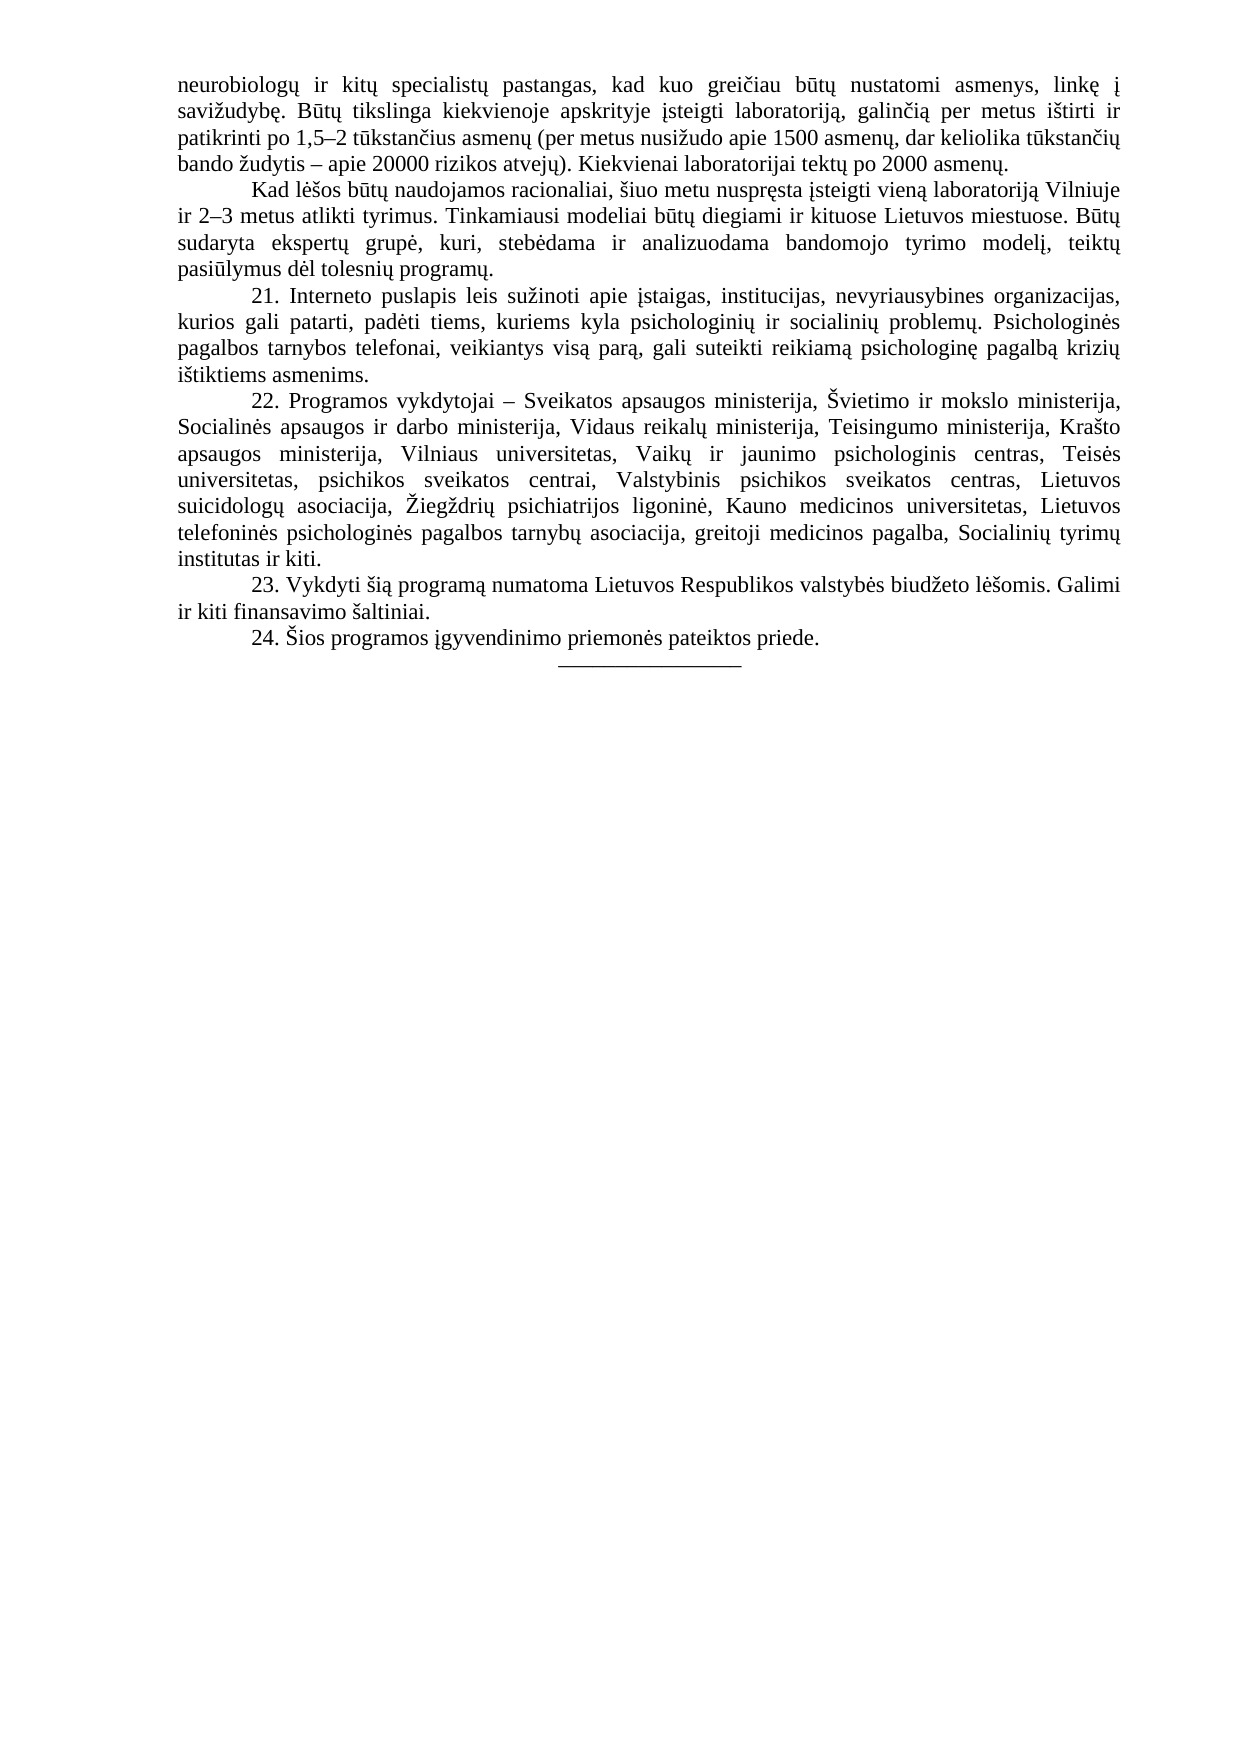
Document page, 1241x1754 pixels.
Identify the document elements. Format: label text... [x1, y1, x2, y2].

list 21. Interneto puslapis leis sužinoti apie įstaigas, institucijas, nevyriausybines organizacijas, kurios gali patarti, padėti tiems, kuriems kyla psichologinių ir socialinių problemų. Psichologinės pagalbos tarnybos telefonai, veikiantys visą parą, gali suteikti reikiamą psichologinę pagalbą krizių ištiktiems asmenims. [177, 282, 1122, 387]
list 22. Programos vykdytojai – Sveikatos apsaugos ministerija, Švietimo ir mokslo ministerija, Socialinės apsaugos ir darbo ministerija, Vidaus reikalų ministerija, Teisingumo ministerija, Krašto apsaugos ministerija, Vilniaus universitetas, Vaikų ir jaunimo psichologinis centras, Teisės universitetas, psichikos sveikatos centrai, Valstybinis psichikos sveikatos centras, Lietuvos suicidologų asociacija, Žiegždrių psichiatrijos ligoninė, Kauno medicinos universitetas, Lietuvos telefoninės psichologinės pagalbos tarnybų asociacija, greitoji medicinos pagalba, Socialinių tyrimų institutas ir kiti. [177, 387, 1122, 572]
list Kad lėšos būtų naudojamos racionaliai, šiuo metu nuspręsta įsteigti vieną laboratoriją Vilniuje ir 2–3 metus atlikti tyrimus. Tinkamiausi modeliai būtų diegiami ir kituose Lietuvos miestuose. Būtų sudaryta ekspertų grupė, kuri, stebėdama ir analizuodama bandomojo tyrimo modelį, teiktų pasiūlymus dėl tolesnių programų. [177, 176, 1122, 282]
list 23. Vykdyti šią programą numatoma Lietuvos Respublikos valstybės biudžeto lėšomis. Galimi ir kiti finansavimo šaltiniai. [177, 572, 1122, 624]
list neurobiologų ir kitų specialistų pastangas, kad kuo greičiau būtų nustatomi asmenys, linkę į savižudybę. Būtų tikslinga kiekvienoje apskrityje įsteigti laboratoriją, galinčią per metus ištirti ir patikrinti po 1,5–2 tūkstančius asmenų (per metus nusižudo apie 1500 asmenų, dar keliolika tūkstančių bando žudytis – apie 20000 rizikos atvejų). Kiekvienai laboratorijai tektų po 2000 asmenų. [177, 71, 1122, 176]
text –––––––––––––––– [177, 651, 1122, 677]
list 24. Šios programos įgyvendinimo priemonės pateiktos priede. [177, 624, 1122, 651]
